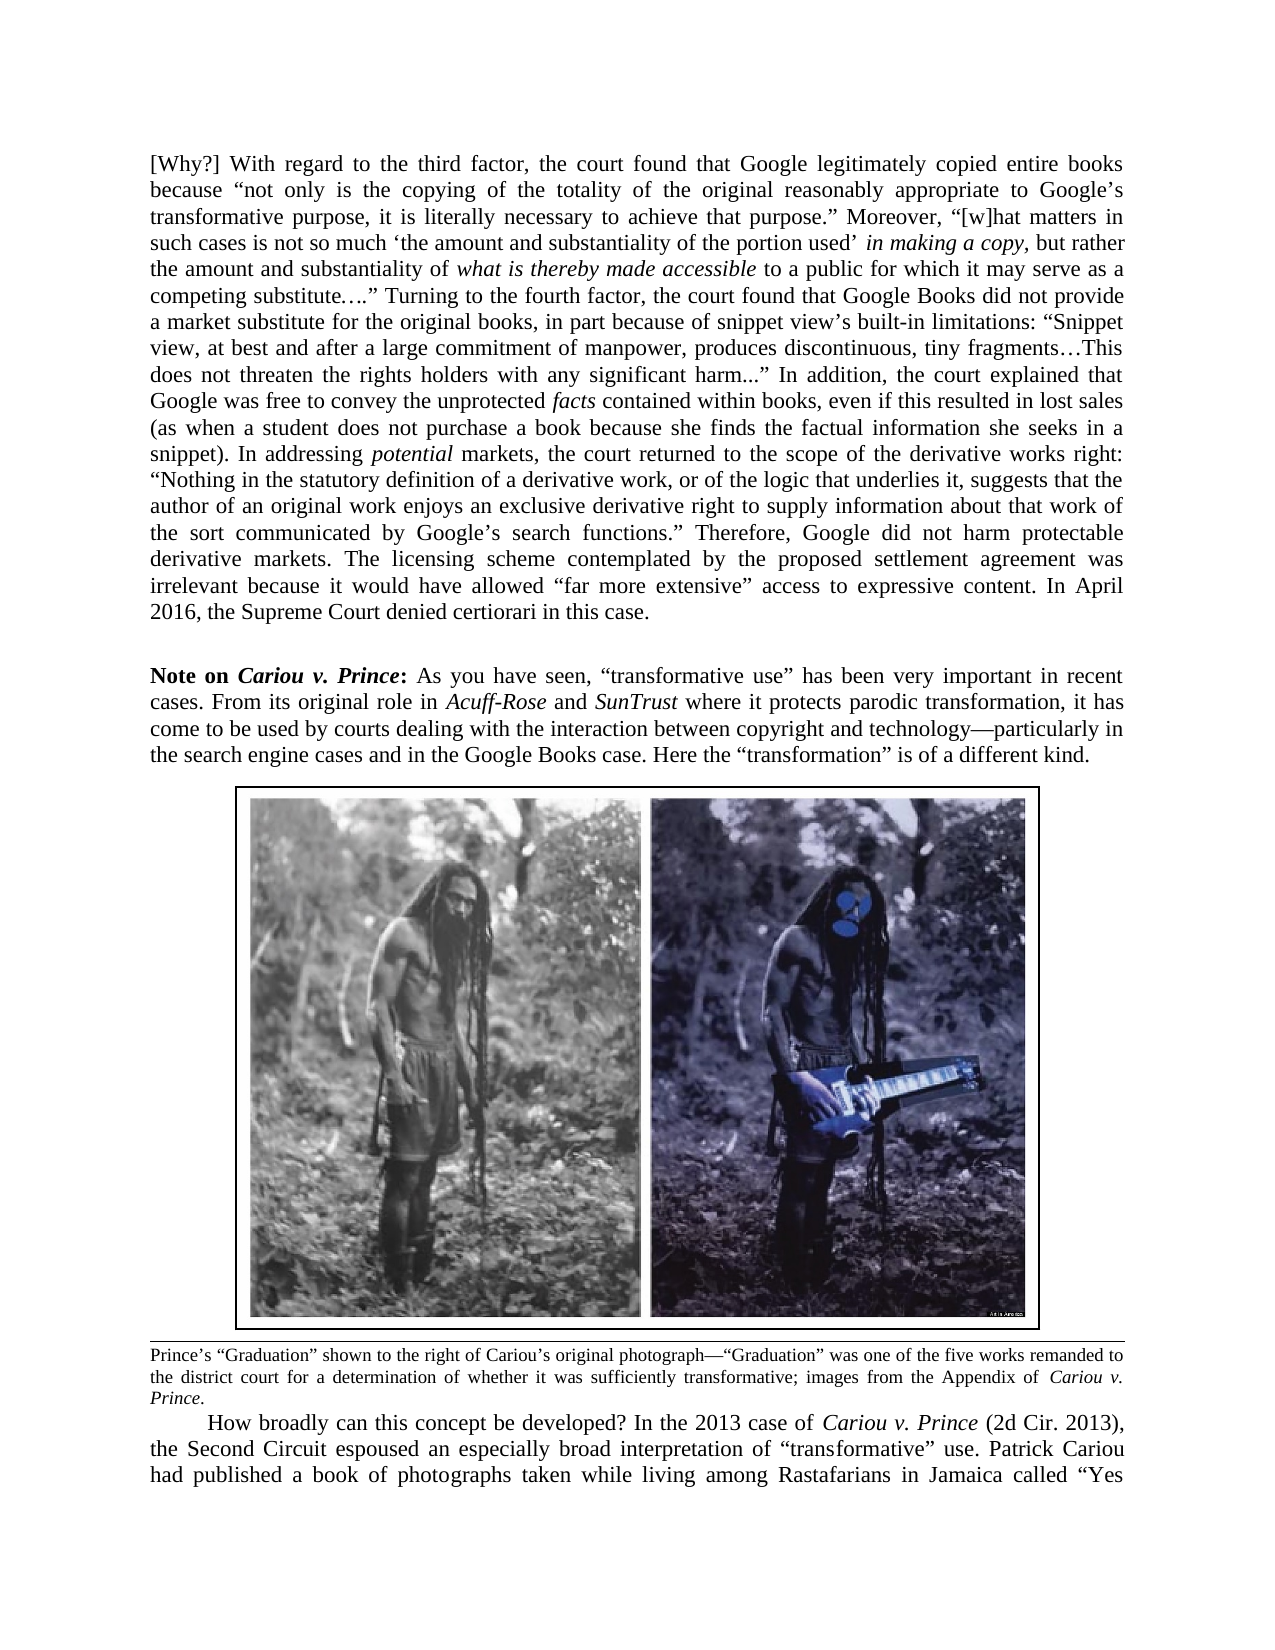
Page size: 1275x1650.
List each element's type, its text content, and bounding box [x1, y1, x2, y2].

text How broadly can this concept be developed? In the 2013 case of Cariou v. Prince (2d Cir. 2013), the Second Circuit espoused an especially broad interpretation of “trans­formative” use. Patrick Cariou had published a book of photo­graphs taken while living among Rastafarians in Jamaica called “Yes [150, 1409, 1125, 1488]
text [Why?] With regard to the third factor, the court found that Google legitimately copied entire books because “not only is the copying of the totality of the original reasonably appropriate to Google’s transformative purpose, it is literally necessary to achieve that purpose.” Moreover, “[w]hat matters in such cases is not so much ‘the amount and substantiality of the portion used’ in making a copy, but rather the amount and substantiality of what is thereby made accessible to a public for which it may serve as a competing substitute….” Turning to the fourth factor, the court found that Google Books did not provide a market substitute for the original books, in part because of snippet view’s built-in limitations: “Snippet view, at best and after a large commitment of manpower, produces discontinuous, tiny fragments…This does not threaten the rights holders with any significant harm...” In addition, the court explained that Google was free to convey the unprotected facts contained within books, even if this resulted in lost sales (as when a student does not purchase a book because she finds the factual information she seeks in a snippet). In addressing potential markets, the court returned to the scope of the derivative works right: “Nothing in the statutory definition of a derivative work, or of the logic that underlies it, suggests that the author of an original work enjoys an exclusive derivative right to supply information about that work of the sort communicated by Google’s search functions.” Therefore, Google did not harm protectable derivative markets. The licensing scheme contemplated by the proposed settlement agreement was irrelevant because it would have allowed “far more extensive” access to expressive content. In April 2016, the Supreme Court denied certiorari in this case. [150, 150, 1125, 624]
text Note on Cariou v. Prince: As you have seen, “transformative use” has been very important in recent cases. From its original role in Acuff-Rose and SunTrust where it protects parodic transformation, it has come to be used by courts dealing with the interaction between copyright and technology—particularly in the search engine cases and in the Google Books case. Here the “transformation” is of a different kind. [150, 662, 1125, 767]
text Prince’s “Graduation” shown to the right of Cariou’s original photograph—“Graduation” was one of the five works remanded to the district court for a determination of whether it was sufficiently transformative; images from the Appendix of Cariou v. Prince. [150, 1342, 1125, 1409]
